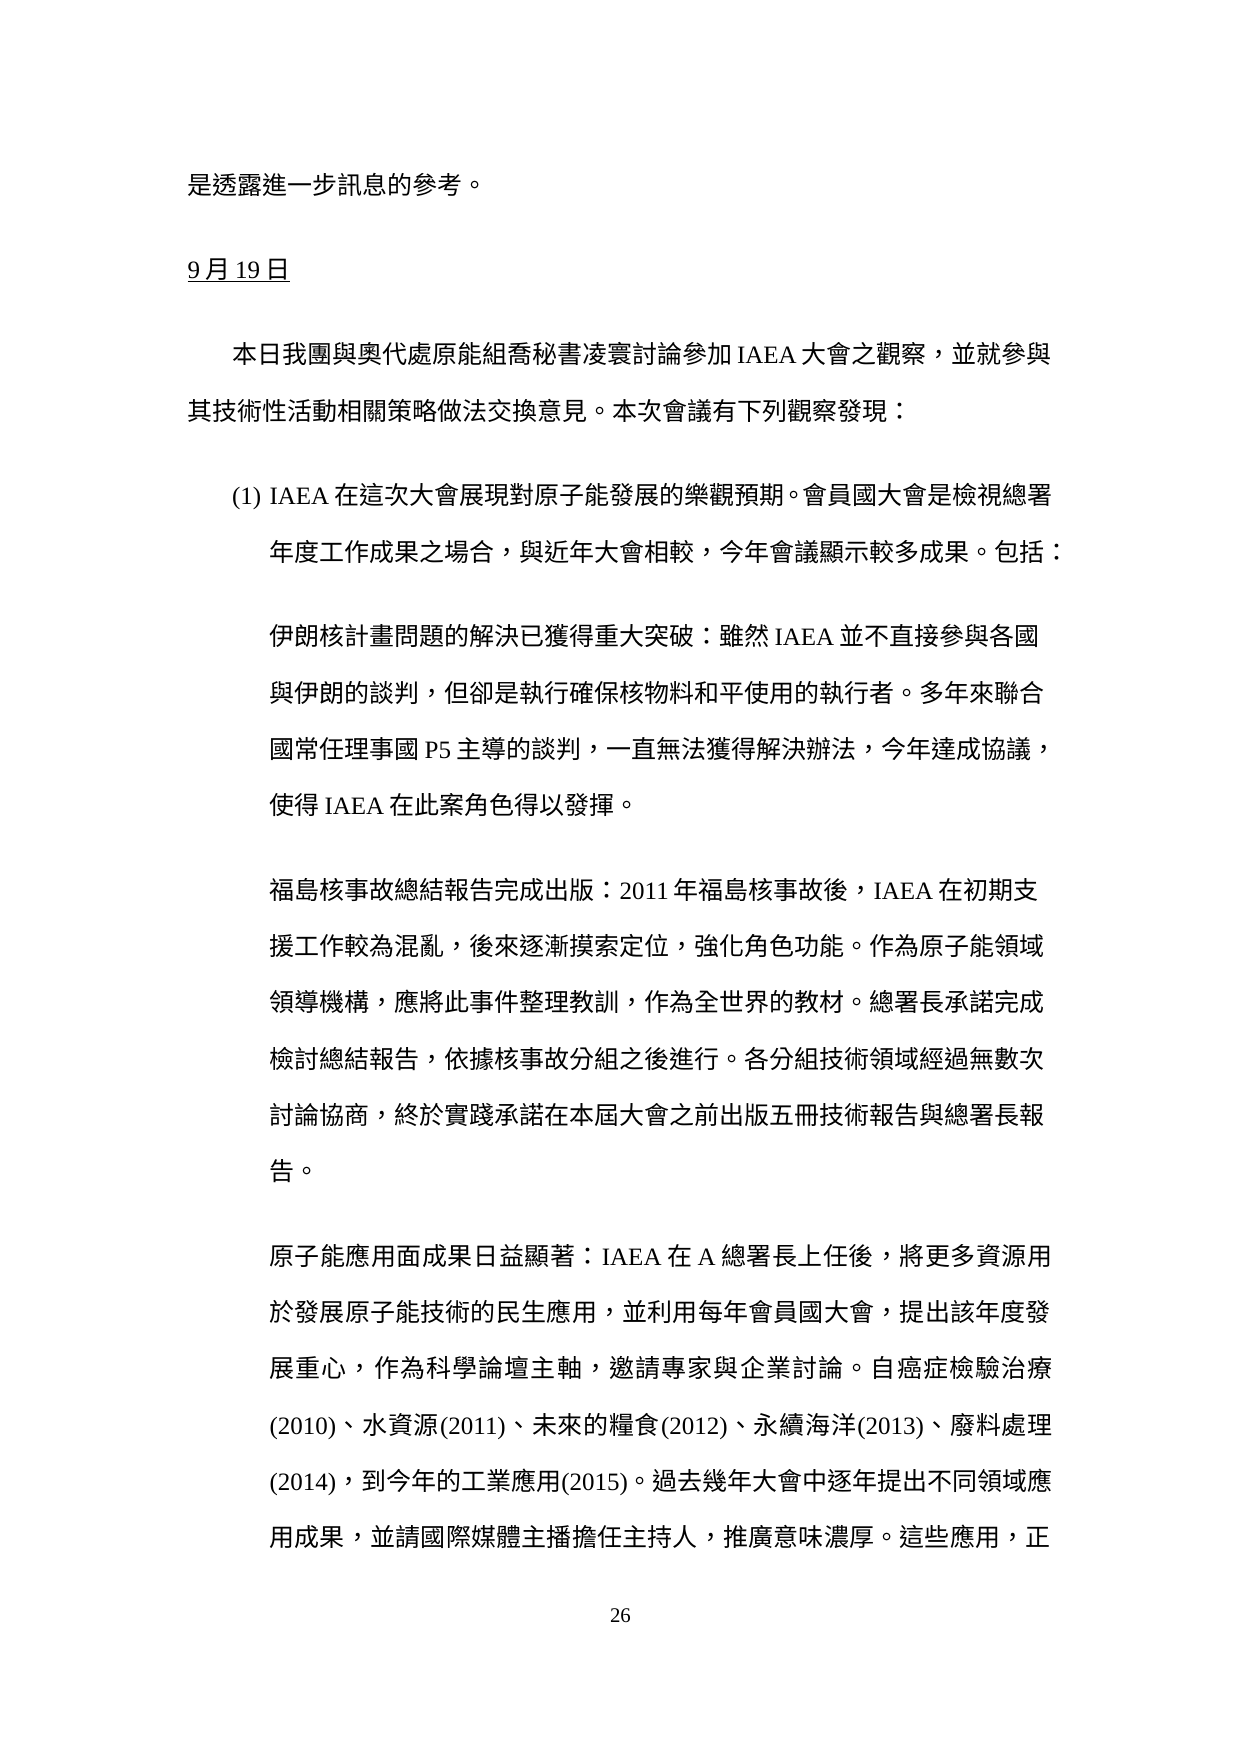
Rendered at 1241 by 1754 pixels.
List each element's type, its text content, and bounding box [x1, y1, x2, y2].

text 9月19日 [187, 249, 1053, 287]
text 大會討論成果以解決方案(Resolutions)及決議(Decision)文件呈現，並作為未來工作之依據。本次大會共獲得17項解決方案與4項決議(https://www.iaea.org/About/Policy/GC/GC59/Resolutions/index.html)，其中包括預算、合作案、北韓保防工作、財務報告、工作資本基金及規約修正等，皆經過會員國承認與達成共識。其中關於如何強化核子保防工作之效率與效能(附錄 6)，以及增進核子保安的相關作為(附錄 7)均是重要成果。而各會員國對IAEA在2016年預算之貢獻經費與比例(附錄 8)，可視為各國對IAEA投資與對IAEA工作重視程度的相對比較，是透露進一步訊息的參考。 [188, 164, 1053, 202]
list IAEA在這次大會展現對原子能發展的樂觀預期。會員國大會是檢視總署年度工作成果之場合，與近年大會相較，今年會議顯示較多成果。包括： [232, 475, 1053, 569]
text 福島核事故總結報告完成出版：2011年福島核事故後，IAEA在初期支援工作較為混亂，後來逐漸摸索定位，強化角色功能。作為原子能領域領導機構，應將此事件整理教訓，作為全世界的教材。總署長承諾完成檢討總結報告，依據核事故分組之後進行。各分組技術領域經過無數次討論協商，終於實踐承諾在本屆大會之前出版五冊技術報告與總署長報告。 [269, 870, 1053, 1188]
text 本日我團與奧代處原能組喬秘書凌寰討論參加IAEA大會之觀察，並就參與其技術性活動相關策略做法交換意見。本次會議有下列觀察發現： [187, 334, 1053, 428]
text 伊朗核計畫問題的解決已獲得重大突破：雖然IAEA並不直接參與各國與伊朗的談判，但卻是執行確保核物料和平使用的執行者。多年來聯合國常任理事國P5主導的談判，一直無法獲得解決辦法，今年達成協議，使得IAEA在此案角色得以發揮。 [269, 616, 1053, 822]
text 原子能應用面成果日益顯著：IAEA在A總署長上任後，將更多資源用於發展原子能技術的民生應用，並利用每年會員國大會，提出該年度發展重心，作為科學論壇主軸，邀請專家與企業討論。自癌症檢驗治療(2010)、水資源(2011)、未來的糧食(2012)、永續海洋(2013)、廢料處理(2014)，到今年的工業應用(2015)。過去幾年大會中逐年提出不同領域應用成果，並請國際媒體主播擔任主持人，推廣意味濃厚。這些應用，正 [269, 1236, 1053, 1554]
